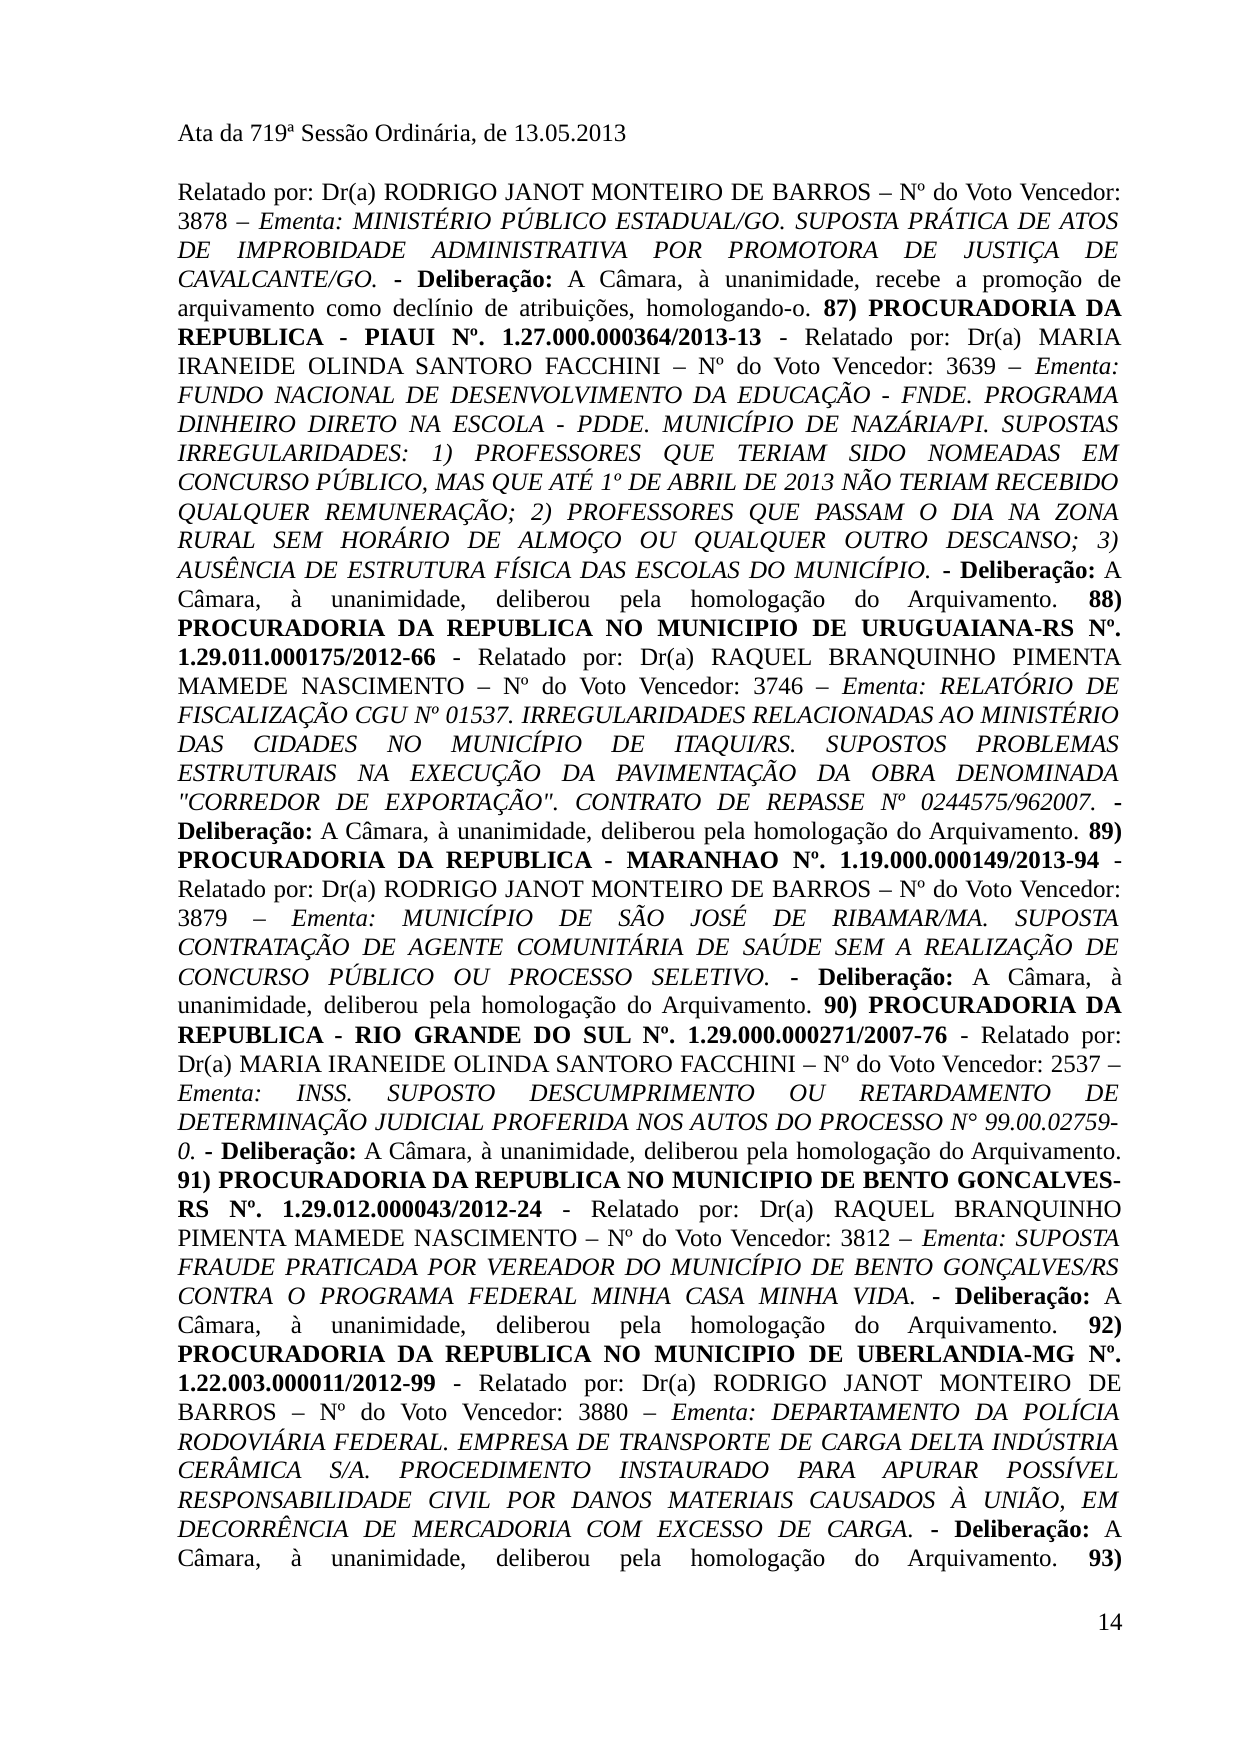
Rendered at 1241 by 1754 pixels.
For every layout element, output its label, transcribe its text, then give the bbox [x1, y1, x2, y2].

text - Relatado por: Dr(a) RODRIGO JANOT MONTEIRO DE BARROS – Nº do Voto Vencedor: 3878 – Ementa: MINISTÉRIO PÚBLICO ESTADUAL/GO. SUPOSTA PRÁTICA DE ATOS DE IMPROBIDADE ADMINISTRATIVA POR PROMOTORA DE JUSTIÇA DE CAVALCANTE/GO. - Deliberação: A Câmara, à unanimidade, recebe a promoção de arquivamento como declínio de atribuições, homologando-o. 87) PROCURADORIA DA REPUBLICA - PIAUI Nº. 1.27.000.000364/2013-13 - Relatado por: Dr(a) MARIA IRANEIDE OLINDA SANTORO FACCHINI – Nº do Voto Vencedor: 3639 – Ementa: FUNDO NACIONAL DE DESENVOLVIMENTO DA EDUCAÇÃO - FNDE. PROGRAMA DINHEIRO DIRETO NA ESCOLA - PDDE. MUNICÍPIO DE NAZÁRIA/PI. SUPOSTAS IRREGULARIDADES: 1) PROFESSORES QUE TERIAM SIDO NOMEADAS EM CONCURSO PÚBLICO, MAS QUE ATÉ 1º DE ABRIL DE 2013 NÃO TERIAM RECEBIDO QUALQUER REMUNERAÇÃO; 2) PROFESSORES QUE PASSAM O DIA NA ZONA RURAL SEM HORÁRIO DE ALMOÇO OU QUALQUER OUTRO DESCANSO; 3) AUSÊNCIA DE ESTRUTURA FÍSICA DAS ESCOLAS DO MUNICÍPIO. - Deliberação: A Câmara, à unanimidade, deliberou pela homologação do Arquivamento. 88) PROCURADORIA DA REPUBLICA NO MUNICIPIO DE URUGUAIANA-RS Nº. 1.29.011.000175/2012-66 - Relatado por: Dr(a) RAQUEL BRANQUINHO PIMENTA MAMEDE NASCIMENTO – Nº do Voto Vencedor: 3746 – Ementa: RELATÓRIO DE FISCALIZAÇÃO CGU Nº 01537. IRREGULARIDADES RELACIONADAS AO MINISTÉRIO DAS CIDADES NO MUNICÍPIO DE ITAQUI/RS. SUPOSTOS PROBLEMAS ESTRUTURAIS NA EXECUÇÃO DA PAVIMENTAÇÃO DA OBRA DENOMINADA "CORREDOR DE EXPORTAÇÃO". CONTRATO DE REPASSE Nº 0244575/962007. - Deliberação: A Câmara, à unanimidade, deliberou pela homologação do Arquivamento. 89) PROCURADORIA DA REPUBLICA - MARANHAO Nº. 1.19.000.000149/2013-94 - Relatado por: Dr(a) RODRIGO JANOT MONTEIRO DE BARROS – Nº do Voto Vencedor: 3879 – Ementa: MUNICÍPIO DE SÃO JOSÉ DE RIBAMAR/MA. SUPOSTA CONTRATAÇÃO DE AGENTE COMUNITÁRIA DE SAÚDE SEM A REALIZAÇÃO DE CONCURSO PÚBLICO OU PROCESSO SELETIVO. - Deliberação: A Câmara, à unanimidade, deliberou pela homologação do Arquivamento. 90) PROCURADORIA DA REPUBLICA - RIO GRANDE DO SUL Nº. 1.29.000.000271/2007-76 - Relatado por: Dr(a) MARIA IRANEIDE OLINDA SANTORO FACCHINI – Nº do Voto Vencedor: 2537 – Ementa: INSS. SUPOSTO DESCUMPRIMENTO OU RETARDAMENTO DE DETERMINAÇÃO JUDICIAL PROFERIDA NOS AUTOS DO PROCESSO N° 99.00.02759-0. - Deliberação: A Câmara, à unanimidade, deliberou pela homologação do Arquivamento. 91) PROCURADORIA DA REPUBLICA NO MUNICIPIO DE BENTO GONCALVES-RS Nº. 1.29.012.000043/2012-24 - Relatado por: Dr(a) RAQUEL BRANQUINHO PIMENTA MAMEDE NASCIMENTO – Nº do Voto Vencedor: 3812 – Ementa: SUPOSTA FRAUDE PRATICADA POR VEREADOR DO MUNICÍPIO DE BENTO GONÇALVES/RS CONTRA O PROGRAMA FEDERAL MINHA CASA MINHA VIDA. - Deliberação: A Câmara, à unanimidade, deliberou pela homologação do Arquivamento. 92) PROCURADORIA DA REPUBLICA NO MUNICIPIO DE UBERLANDIA-MG Nº. 1.22.003.000011/2012-99 - Relatado por: Dr(a) RODRIGO JANOT MONTEIRO DE BARROS – Nº do Voto Vencedor: 3880 – Ementa: DEPARTAMENTO DA POLÍCIA RODOVIÁRIA FEDERAL. EMPRESA DE TRANSPORTE DE CARGA DELTA INDÚSTRIA CERÂMICA S/A. PROCEDIMENTO INSTAURADO PARA APURAR POSSÍVEL RESPONSABILIDADE CIVIL POR DANOS MATERIAIS CAUSADOS À UNIÃO, EM DECORRÊNCIA DE MERCADORIA COM EXCESSO DE CARGA. - Deliberação: A Câmara, à unanimidade, deliberou pela homologação do Arquivamento. 93) [177, 177, 1122, 1572]
